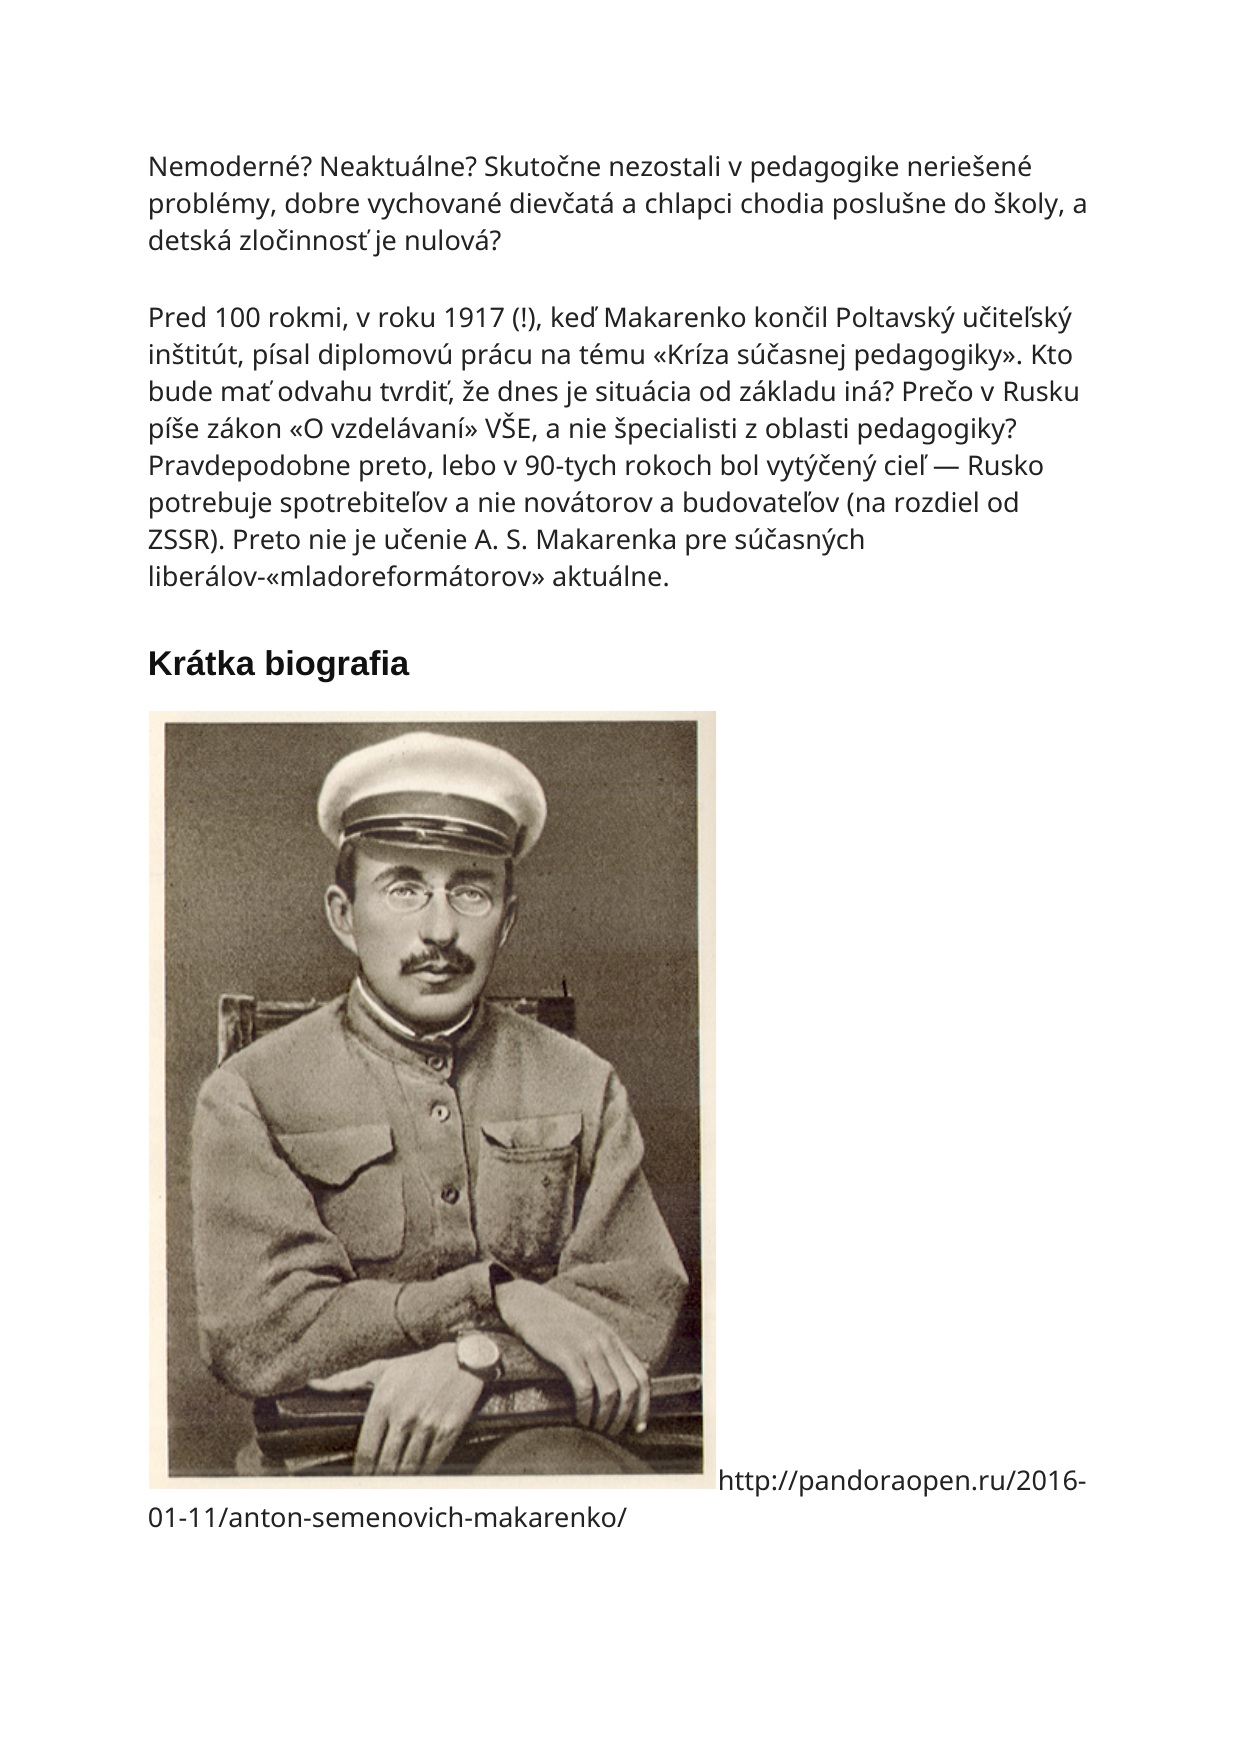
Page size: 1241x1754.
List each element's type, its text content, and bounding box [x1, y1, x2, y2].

text Nemoderné? Neaktuálne? Skutočne nezostali v pedagogike neriešené problémy, dobre vychované dievčatá a chlapci chodia poslušne do školy, a detská zločinnosť je nulová? [148, 148, 1093, 258]
picture [149, 711, 717, 1489]
text Pred 100 rokmi, v roku 1917 (!), keď Makarenko končil Poltavský učiteľský inštitút, písal diplomovú prácu na tému «Kríza súčasnej pedagogiky». Kto bude mať odvahu tvrdiť, že dnes je situácia od základu iná? Prečo v Rusku píše zákon «O vzdelávaní» VŠE, a nie špecialisti z oblasti pedagogiky? Pravdepodobne preto, lebo v 90-tych rokoch bol vytýčený cieľ — Rusko potrebuje spotrebiteľov a nie novátorov a budovateľov (na rozdiel od ZSSR). Preto nie je učenie A. S. Makarenka pre súčasných liberálov-«mladoreformátorov» aktuálne. [148, 299, 1093, 594]
subtitle Krátka biografia [148, 636, 1093, 683]
text http://pandoraopen.ru/2016-01-11/anton-semenovich-makarenko/ [148, 709, 1093, 1535]
